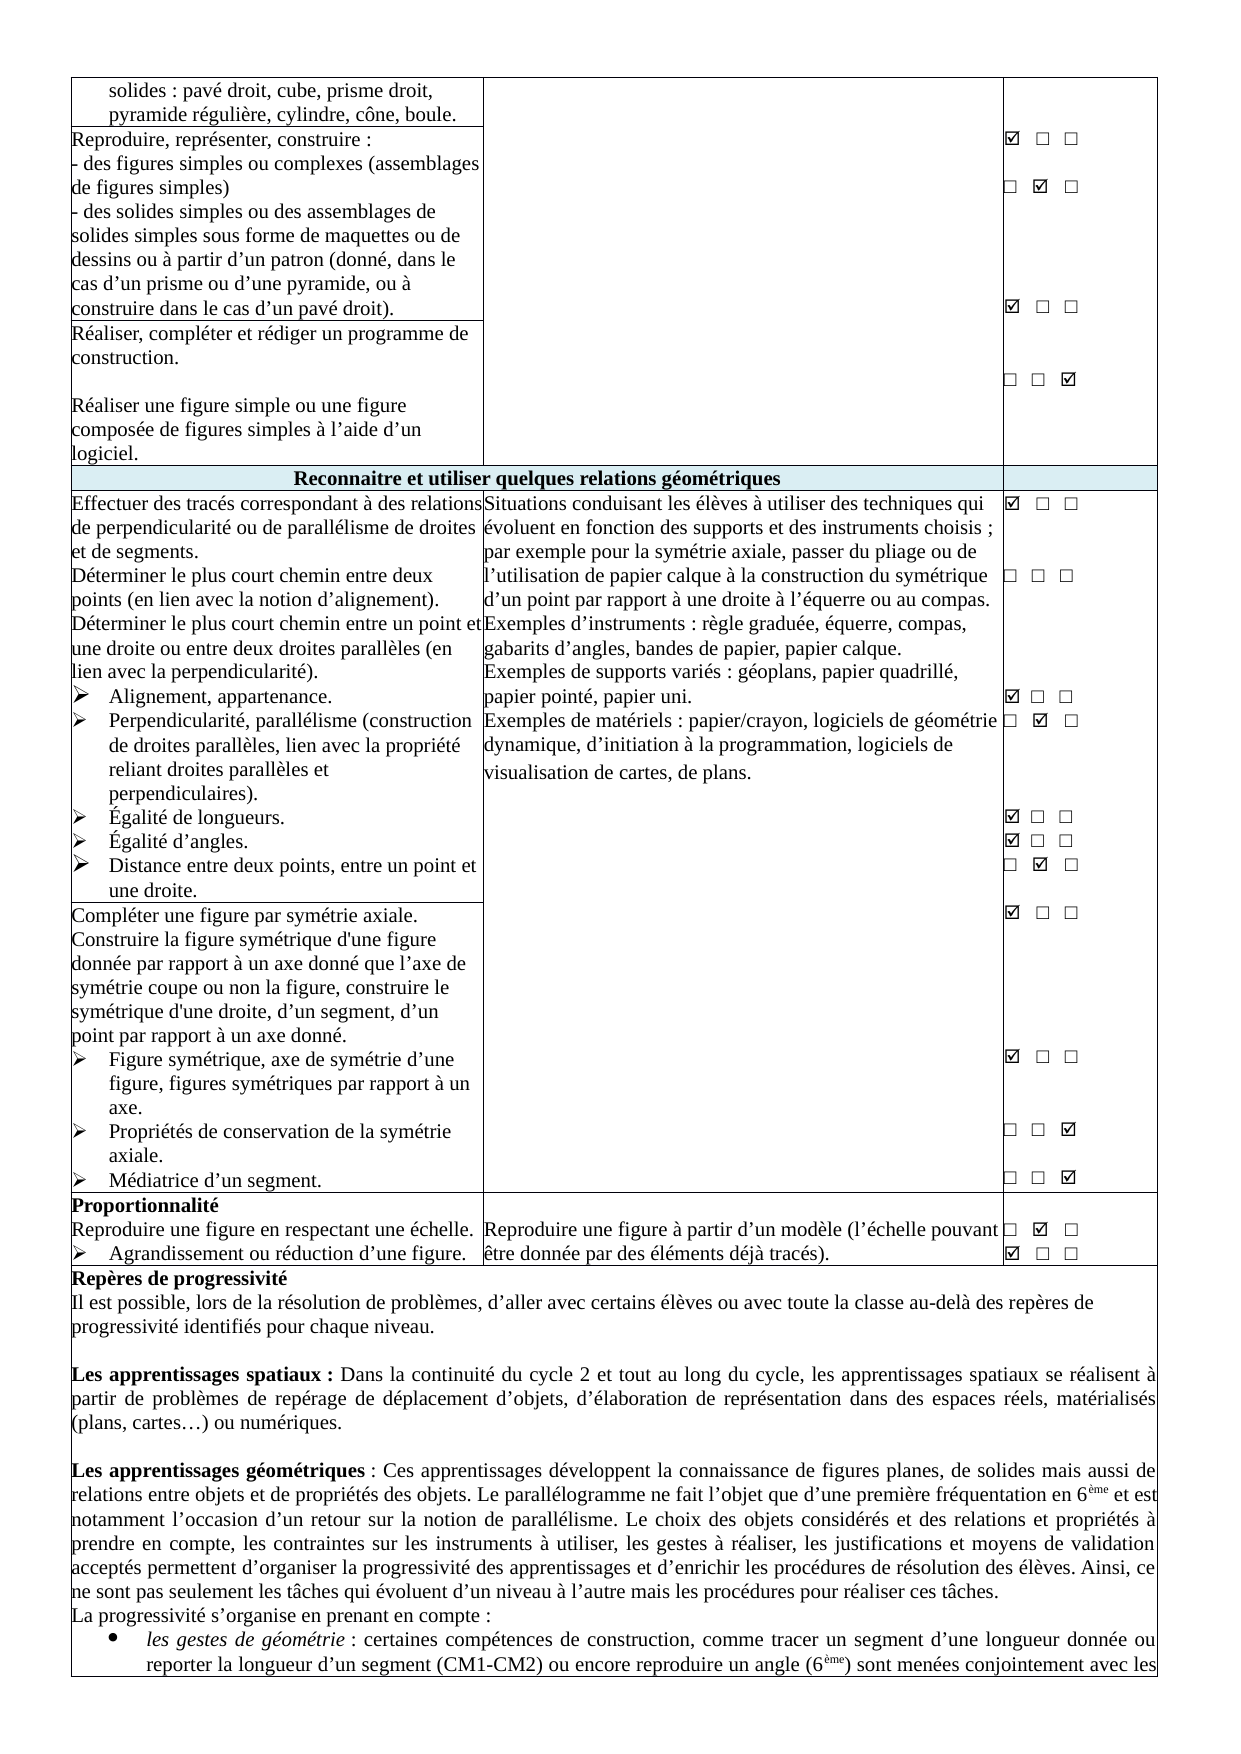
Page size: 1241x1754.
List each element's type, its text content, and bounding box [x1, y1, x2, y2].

table_cell □  □  □ □ [1004, 1193, 1157, 1265]
table_cell solides : pavé droit, cube, prisme droit, pyramide régulière, cylindre, cône, boule. [72, 78, 483, 126]
table_cell [1004, 466, 1157, 490]
table_cell [484, 78, 1003, 465]
table_cell Reproduire, représenter, construire : - des figures simples ou complexes (assemblages de figures simples) - des solides simples ou des assemblages de solides simples sous forme de maquettes ou de dessins ou à partir d’un patron (donné, dans le cas d’un prisme ou d’une pyramide, ou à construire dans le cas d’un pavé droit). [72, 127, 483, 319]
table_cell Reproduire une figure à partir d’un modèle (l’échelle pouvant être donnée par des éléments déjà tracés). [484, 1193, 1003, 1265]
table_cell Réaliser, compléter et rédiger un programme de construction. Réaliser une figure simple ou une figure composée de figures simples à l’aide d’un logiciel. [72, 321, 483, 465]
table_cell Proportionnalité Reproduire une figure en respectant une échelle. Agrandissement ou réduction d’une figure. [72, 1193, 483, 1265]
table_cell Reconnaitre et utiliser quelques relations géométriques [72, 466, 1003, 490]
table_cell Compléter une figure par symétrie axiale. Construire la figure symétrique d'une figure donnée par rapport à un axe donné que l’axe de symétrie coupe ou non la figure, construire le symétrique d'une droite, d’un segment, d’un point par rapport à un axe donné. Figure symétrique, axe de symétrie d’une figure, figures symétriques par rapport à un axe. Propriétés de conservation de la symétrie axiale. Médiatrice d’un segment. [72, 903, 483, 1192]
table_cell Repères de progressivité Il est possible, lors de la résolution de problèmes, d’aller avec certains élèves ou avec toute la classe au-delà des repères de progressivité identifiés pour chaque niveau. Les apprentissages spatiaux : Dans la continuité du cycle 2 et tout au long du cycle, les apprentissages spatiaux se réalisent à partir de problèmes de repérage de déplacement d’objets, d’élaboration de représentation dans des espaces réels, matérialisés (plans, cartes…) ou numériques. Les apprentissages géométriques : Ces apprentissages développent la connaissance de figures planes, de solides mais aussi de relations entre objets et de propriétés des objets. Le parallélogramme ne fait l’objet que d’une première fréquentation en 6ème et est notamment l’occasion d’un retour sur la notion de parallélisme. Le choix des objets considérés et des relations et propriétés à prendre en compte, les contraintes sur les instruments à utiliser, les gestes à réaliser, les justifications et moyens de validation acceptés permettent d’organiser la progressivité des apprentissages et d’enrichir les procédures de résolution des élèves. Ainsi, ce ne sont pas seulement les tâches qui évoluent d’un niveau à l’autre mais les procédures pour réaliser ces tâches. La progressivité s’organise en prenant en compte : les gestes de géométrie : certaines compétences de construction, comme tracer un segment d’une longueur donnée ou reporter la longueur d’un segment (CM1-CM2) ou encore reproduire un angle (6ème) sont menées conjointement avec les apprentissages du domaine « grandeurs et mesures », l’évolution des procédures et de la qualité des connaissances mobilisées : ainsi, l’élève doit tout d’abord savoir reconnaitre un carré en prenant en compte la perpendicularité et l’égalité des mesures des côtés (CM1-CM2) puis progressivement de montrer qu’il s’agit d’un carré à partir des propriétés de ses diagonales ou de ses axes de symétrie (6ème), les objets géométriques fréquentés, la maitrise de nouvelles techniques de tracé (par rapport au cycle 2). Le raisonnement : A partir du CM2, on amène les élèves à dépasser la dimension perceptive et instrumentée pour raisonner uniquement sur les propriétés et les relations. Par exemple, l’usage de la règle et du compas pour tracer un triangle, connaissant la longueur de ses côtés, mobilise la connaissance des propriétés du triangle et de la définition du cercle. Il s'agit de conduire sans formalisme des raisonnements simples utilisant les propriétés des figures usuelles ou de la symétrie axiale. Un vocabulaire spécifique est employé dès le début du cycle pour désigner des objets, des relations et des propriétés. Vocabulaire et notations : Au primaire, lorsque les points seront désignés par des lettres, les professeurs veilleront à toujours préciser explicitement l’objet dont il parle : « le point A », « le segment [AB] », « le triangle ABC », etc. Aucune maitrise n’est attendue des élèves pour ce qui est des codages usuels (parenthèses ou crochets) avant la dernière année du cycle. Le vocabulaire et les notations nouvelles (, [AB], (AB), [AB), AB, ) sont introduits au fur et à mesure de leur utilité, et non au départ d’un apprentissage. Les instruments : Au primaire, les élèves auront recours à différentes règles (graduées ou non, de diverses tailles), à des gabarits, à l’équerre, au compas. Ils commenceront à utiliser le rapporteur au collège. Symétrie axiale : Un travail préalable sur les figures permet d’illustrer l’aspect global de la symétrie plutôt que de procéder de façon détaillée (par le point, le segment, la droite). Pour construire ou compléter des figures planes par symétrie, différentes procédures seront abordées au cours du cycle. Elles évoluent et s’enrichissent par un jeu sur les figures, sur les instruments à disposition et par l’emploi de supports variés. Initiation à la programmation : Une initiation à la programmation est faite à l’occasion notamment d’activités de repérage ou de déplacement (programmer les déplacements d’un robot ou ceux d’un personnage sur un écran), ou d’activités géométriques (construction de figures simples ou de figures composées de figures simples). Au CM1, on réserve l’usage de logiciels de géométrie dynamique à des fins d’apprentissage manipulatoires (à travers la visualisation de constructions instrumentées) et de validation des constructions de figures planes. À partir du CM2, leur usage progressif pour effectuer des constructions, familiarise les élèves avec les représentations en perspective cavalière et avec la notion de conservation des propriétés lors de certaines transformations. [72, 1266, 1157, 1676]
table_cell  □ □ □  □  □ □ □ □  [1004, 78, 1157, 465]
table_cell  □ □ □ □ □  □ □ □  □  □ □  □ □ □  □  □ □  □ □ □ □  □ □  [1004, 491, 1157, 1192]
table_cell Effectuer des tracés correspondant à des relations de perpendicularité ou de parallélisme de droites et de segments. Déterminer le plus court chemin entre deux points (en lien avec la notion d’alignement). Déterminer le plus court chemin entre un point et une droite ou entre deux droites parallèles (en lien avec la perpendicularité). Alignement, appartenance. Perpendicularité, parallélisme (construction de droites parallèles, lien avec la propriété reliant droites parallèles et perpendiculaires). Égalité de longueurs. Égalité d’angles. Distance entre deux points, entre un point et une droite. [72, 491, 483, 902]
table_cell Situations conduisant les élèves à utiliser des techniques qui évoluent en fonction des supports et des instruments choisis ; par exemple pour la symétrie axiale, passer du pliage ou de l’utilisation de papier calque à la construction du symétrique d’un point par rapport à une droite à l’équerre ou au compas. Exemples d’instruments : règle graduée, équerre, compas, gabarits d’angles, bandes de papier, papier calque. Exemples de supports variés : géoplans, papier quadrillé, papier pointé, papier uni. Exemples de matériels : papier/crayon, logiciels de géométrie dynamique, d’initiation à la programmation, logiciels de visualisation de cartes, de plans. [484, 491, 1003, 1192]
